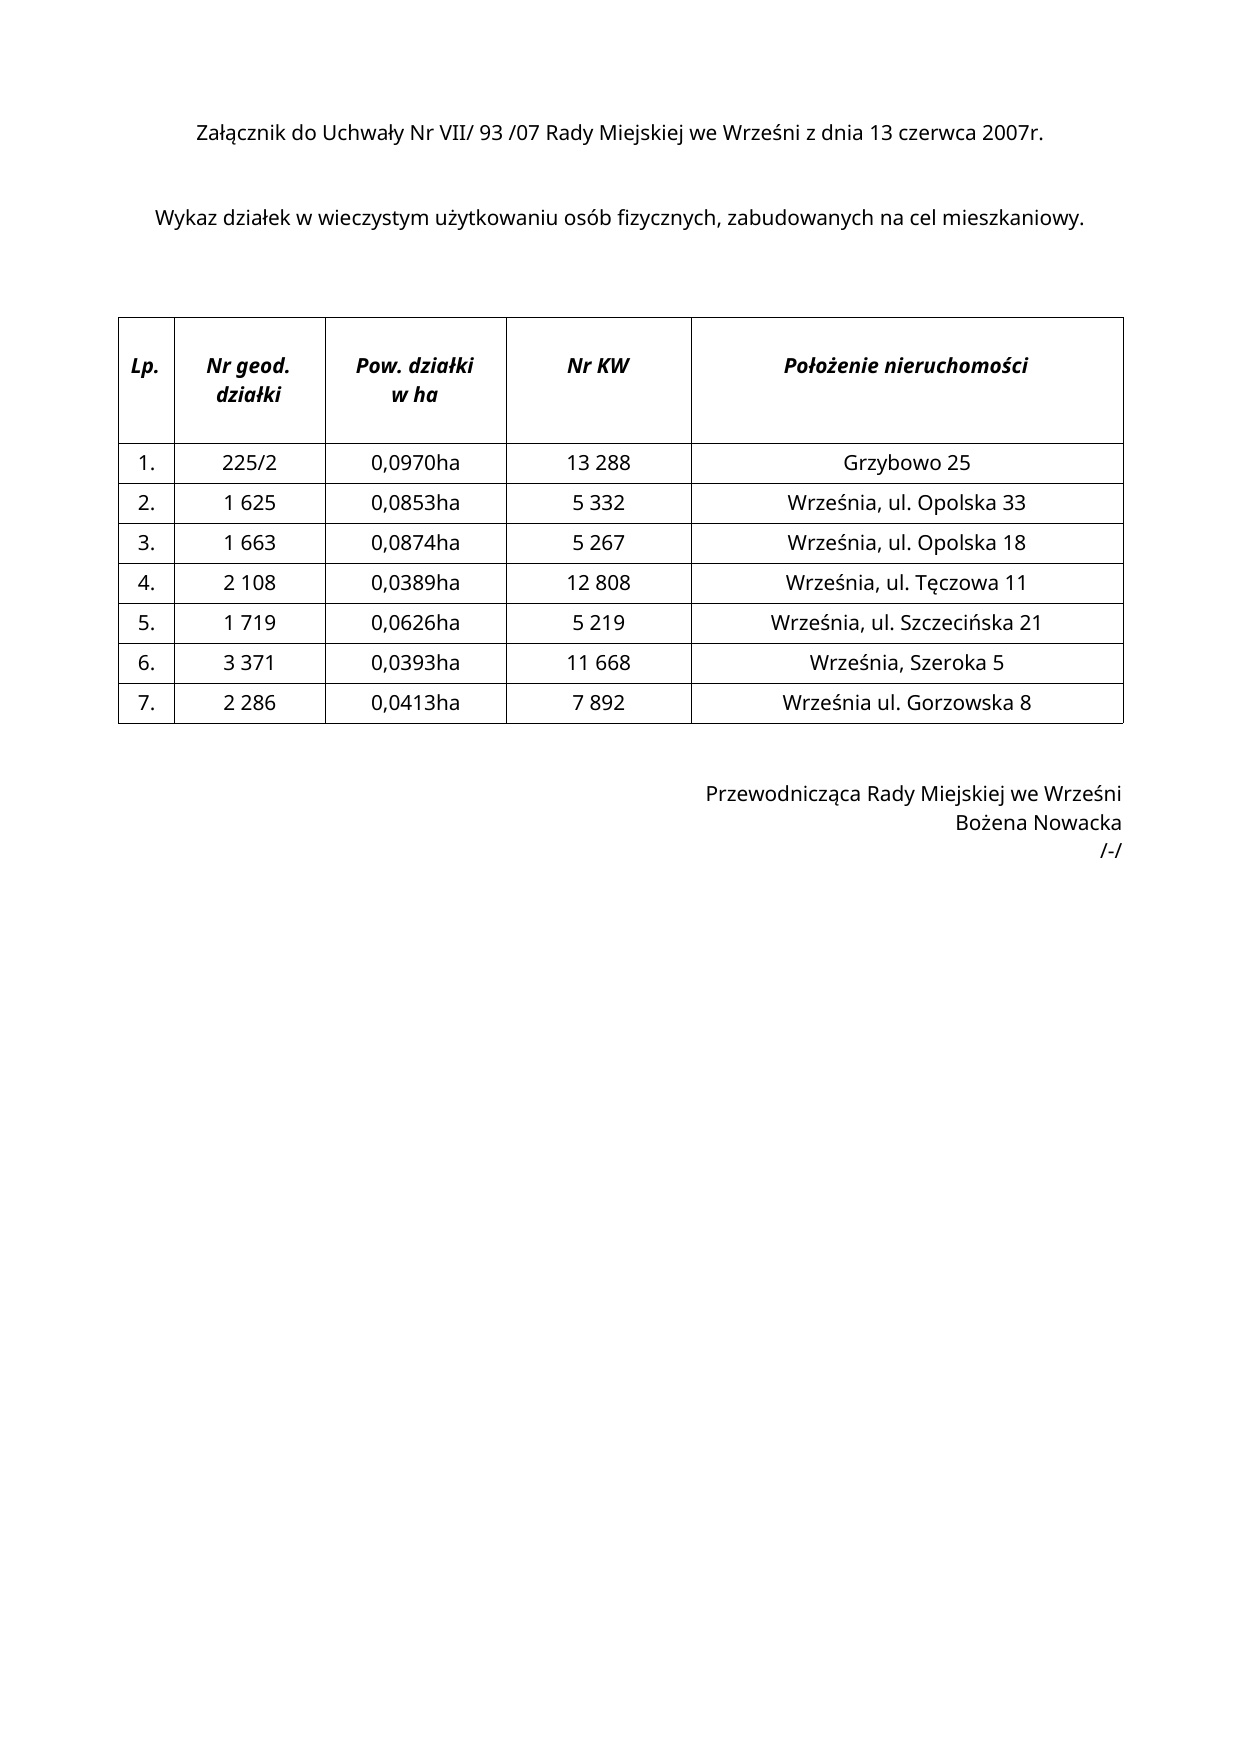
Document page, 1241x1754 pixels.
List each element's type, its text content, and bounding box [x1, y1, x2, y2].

table_cell 1. [119, 444, 174, 482]
table_cell 1 663 [175, 524, 325, 562]
table_header Lp. [119, 318, 174, 442]
table_header Położenie nieruchomości [692, 318, 1123, 442]
table_cell 6. [119, 644, 174, 682]
table_header Pow. działki w ha [326, 318, 506, 442]
table_cell 0,0626ha [326, 604, 506, 642]
table_cell Września ul. Gorzowska 8 [692, 684, 1123, 722]
table_cell 1 719 [175, 604, 325, 642]
table_cell 2 108 [175, 564, 325, 602]
table_cell 3 371 [175, 644, 325, 682]
table_cell 1 625 [175, 484, 325, 522]
table_cell 7 892 [507, 684, 691, 722]
table_cell Grzybowo 25 [692, 444, 1123, 482]
table_cell 3. [119, 524, 174, 562]
table_cell 5. [119, 604, 174, 642]
text Bożena Nowacka [118, 808, 1122, 836]
table_cell 0,0389ha [326, 564, 506, 602]
table_cell 5 219 [507, 604, 691, 642]
table_header Nr geod. działki [175, 318, 325, 442]
table_cell 5 267 [507, 524, 691, 562]
table_cell 0,0393ha [326, 644, 506, 682]
text /-/ [118, 836, 1122, 865]
table_cell 12 808 [507, 564, 691, 602]
text Wykaz działek w wieczystym użytkowaniu osób fizycznych, zabudowanych na cel mieszkaniowy. [118, 203, 1122, 232]
table_cell 11 668 [507, 644, 691, 682]
table_cell Września, Szeroka 5 [692, 644, 1123, 682]
table_cell 13 288 [507, 444, 691, 482]
table_cell 7. [119, 684, 174, 722]
table_cell 5 332 [507, 484, 691, 522]
table_cell 0,0413ha [326, 684, 506, 722]
table_cell Września, ul. Opolska 33 [692, 484, 1123, 522]
table_cell 0,0970ha [326, 444, 506, 482]
table_cell 0,0874ha [326, 524, 506, 562]
table_cell 2 286 [175, 684, 325, 722]
table_cell 0,0853ha [326, 484, 506, 522]
text Przewodnicząca Rady Miejskiej we Wrześni [118, 779, 1122, 808]
table_cell 225/2 [175, 444, 325, 482]
table_cell 4. [119, 564, 174, 602]
table_cell Września, ul. Opolska 18 [692, 524, 1123, 562]
text Załącznik do Uchwały Nr VII/ 93 /07 Rady Miejskiej we Wrześni z dnia 13 czerwca 2007r. [118, 118, 1122, 147]
table_cell Września, ul. Szczecińska 21 [692, 604, 1123, 642]
table_cell Września, ul. Tęczowa 11 [692, 564, 1123, 602]
table_header Nr KW [507, 318, 691, 442]
table_cell 2. [119, 484, 174, 522]
